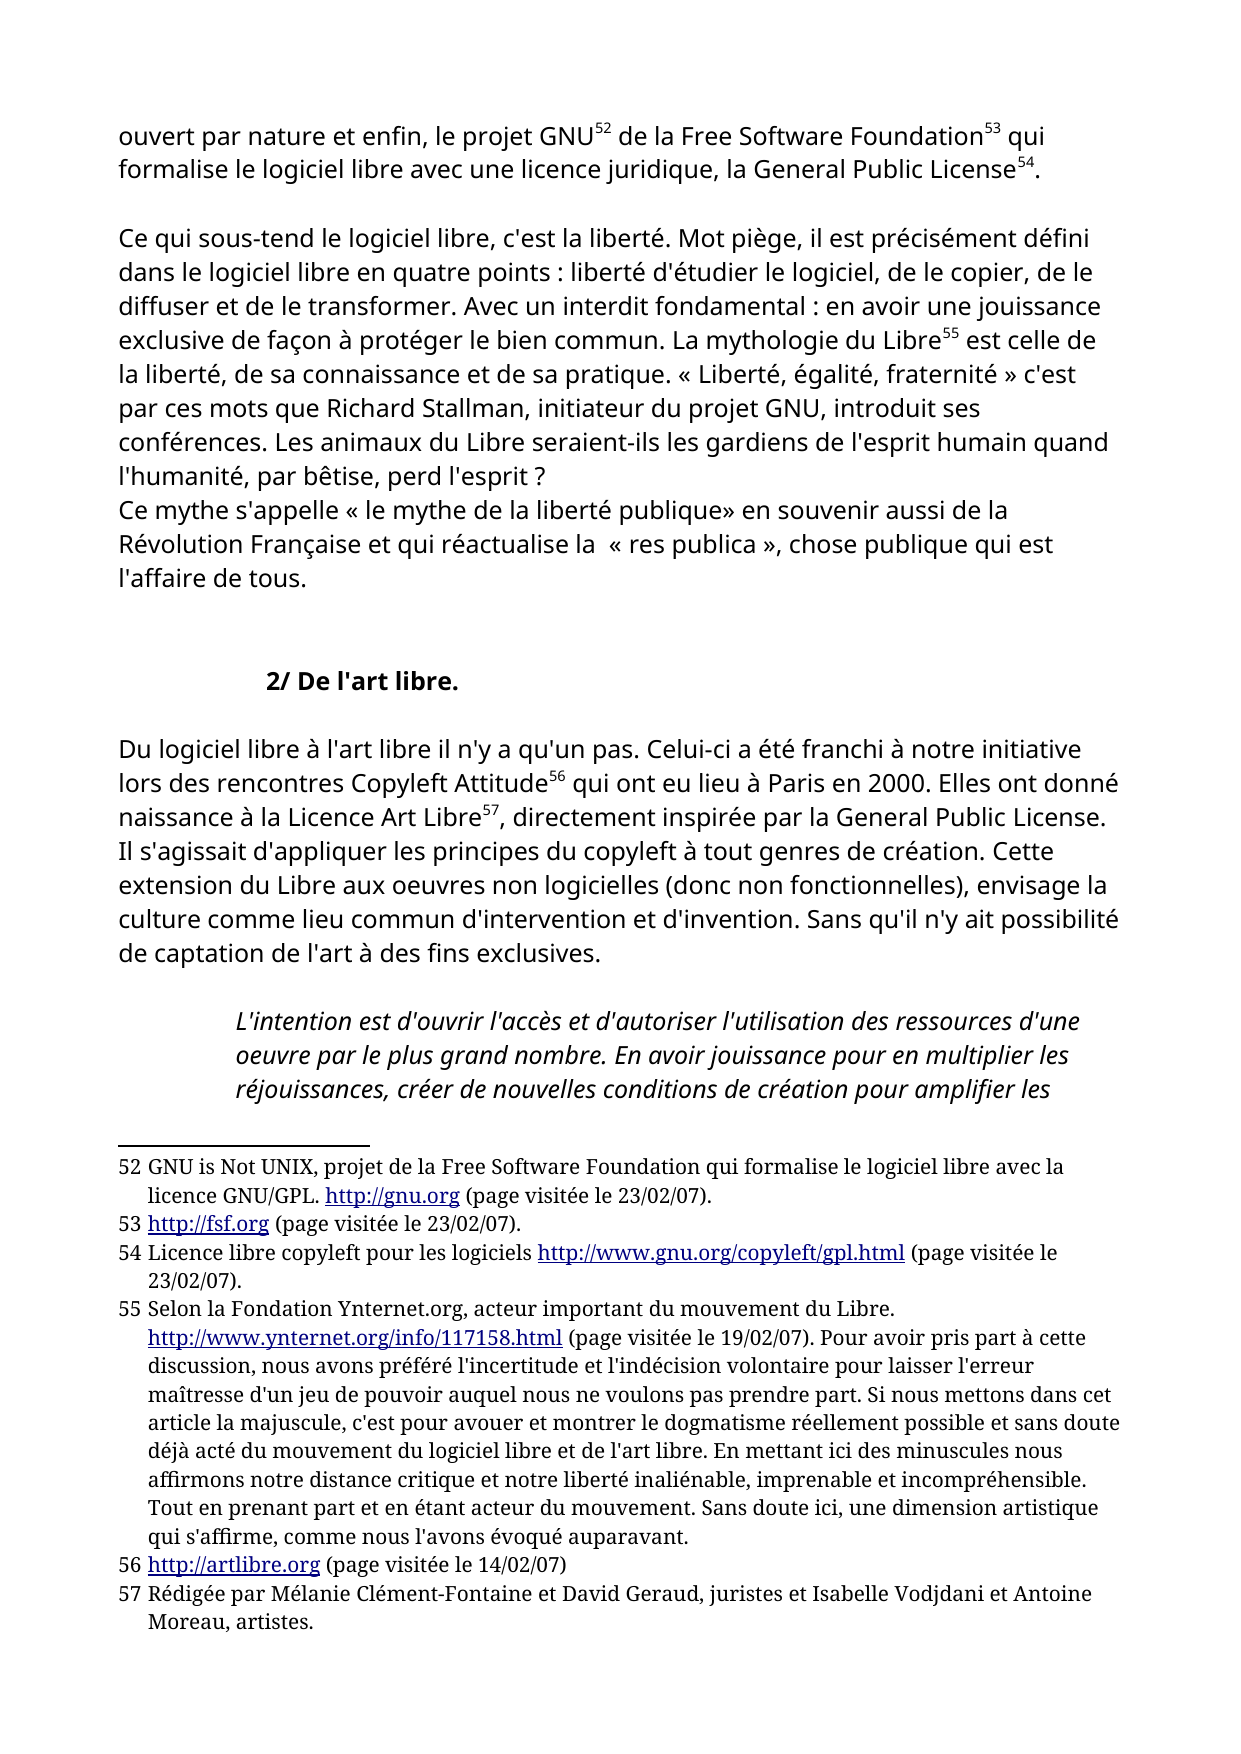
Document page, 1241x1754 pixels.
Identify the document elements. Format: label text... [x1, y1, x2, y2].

text Du logiciel libre à l'art libre il n'y a qu'un pas. Celui-ci a été franchi à notre initiative lors des rencontres Copyleft Attitude qui ont eu lieu à Paris en 2000. Elles ont donné naissance à la Licence Art Libre, directement inspirée par la General Public License. Il s'agissait d'appliquer les principes du copyleft à tout genres de création. Cette extension du Libre aux oeuvres non logicielles (donc non fonctionnelles), envisage la culture comme lieu commun d'intervention et d'invention. Sans qu'il n'y ait possibilité de captation de l'art à des fins exclusives. [118, 731, 1122, 970]
text Ce qui sous-tend le logiciel libre, c'est la liberté. Mot piège, il est précisément défini dans le logiciel libre en quatre points : liberté d'étudier le logiciel, de le copier, de le diffuser et de le transformer. Avec un interdit fondamental : en avoir une jouissance exclusive de façon à protéger le bien commun. La mythologie du Libre est celle de la liberté, de sa connaissance et de sa pratique. « Liberté, égalité, fraternité » c'est par ces mots que Richard Stallman, initiateur du projet GNU, introduit ses conférences. Les animaux du Libre seraient-ils les gardiens de l'esprit humain quand l'humanité, par bêtise, perd l'esprit ? [118, 220, 1122, 493]
text Rédigée par Mélanie Clément-Fontaine et David Geraud, juristes et Isabelle Vodjdani et Antoine Moreau, artistes. [118, 1579, 1122, 1636]
text GNU is Not UNIX, projet de la Free Software Foundation qui formalise le logiciel libre avec la licence GNU/GPL. http://gnu.org (page visitée le 23/02/07). [118, 1152, 1122, 1209]
text Licence libre copyleft pour les logiciels http://www.gnu.org/copyleft/gpl.html (page visitée le 23/02/07). [118, 1238, 1122, 1294]
text ouvert par nature et enfin, le projet GNU de la Free Software Foundation qui formalise le logiciel libre avec une licence juridique, la General Public License. [118, 118, 1122, 186]
text http://artlibre.org (page visitée le 14/02/07) [118, 1550, 1122, 1579]
text L'intention est d'ouvrir l'accès et d'autoriser l'utilisation des ressources d'une oeuvre par le plus grand nombre. En avoir jouissance pour en multiplier les réjouissances, créer de nouvelles conditions de création pour amplifier les [235, 1004, 1122, 1106]
text 2/ De l'art libre. [118, 663, 1122, 697]
text Selon la Fondation Ynternet.org, acteur important du mouvement du Libre. http://www.ynternet.org/info/117158.html (page visitée le 19/02/07). Pour avoir pris part à cette discussion, nous avons préféré l'incertitude et l'indécision volontaire pour laisser l'erreur maîtresse d'un jeu de pouvoir auquel nous ne voulons pas prendre part. Si nous mettons dans cet article la majuscule, c'est pour avouer et montrer le dogmatisme réellement possible et sans doute déjà acté du mouvement du logiciel libre et de l'art libre. En mettant ici des minuscules nous affirmons notre distance critique et notre liberté inaliénable, imprenable et incompréhensible. Tout en prenant part et en étant acteur du mouvement. Sans doute ici, une dimension artistique qui s'affirme, comme nous l'avons évoqué auparavant. [118, 1294, 1122, 1550]
text Ce mythe s'appelle « le mythe de la liberté publique» en souvenir aussi de la Révolution Française et qui réactualise la « res publica », chose publique qui est l'affaire de tous. [118, 493, 1122, 595]
text http://fsf.org (page visitée le 23/02/07). [118, 1209, 1122, 1238]
